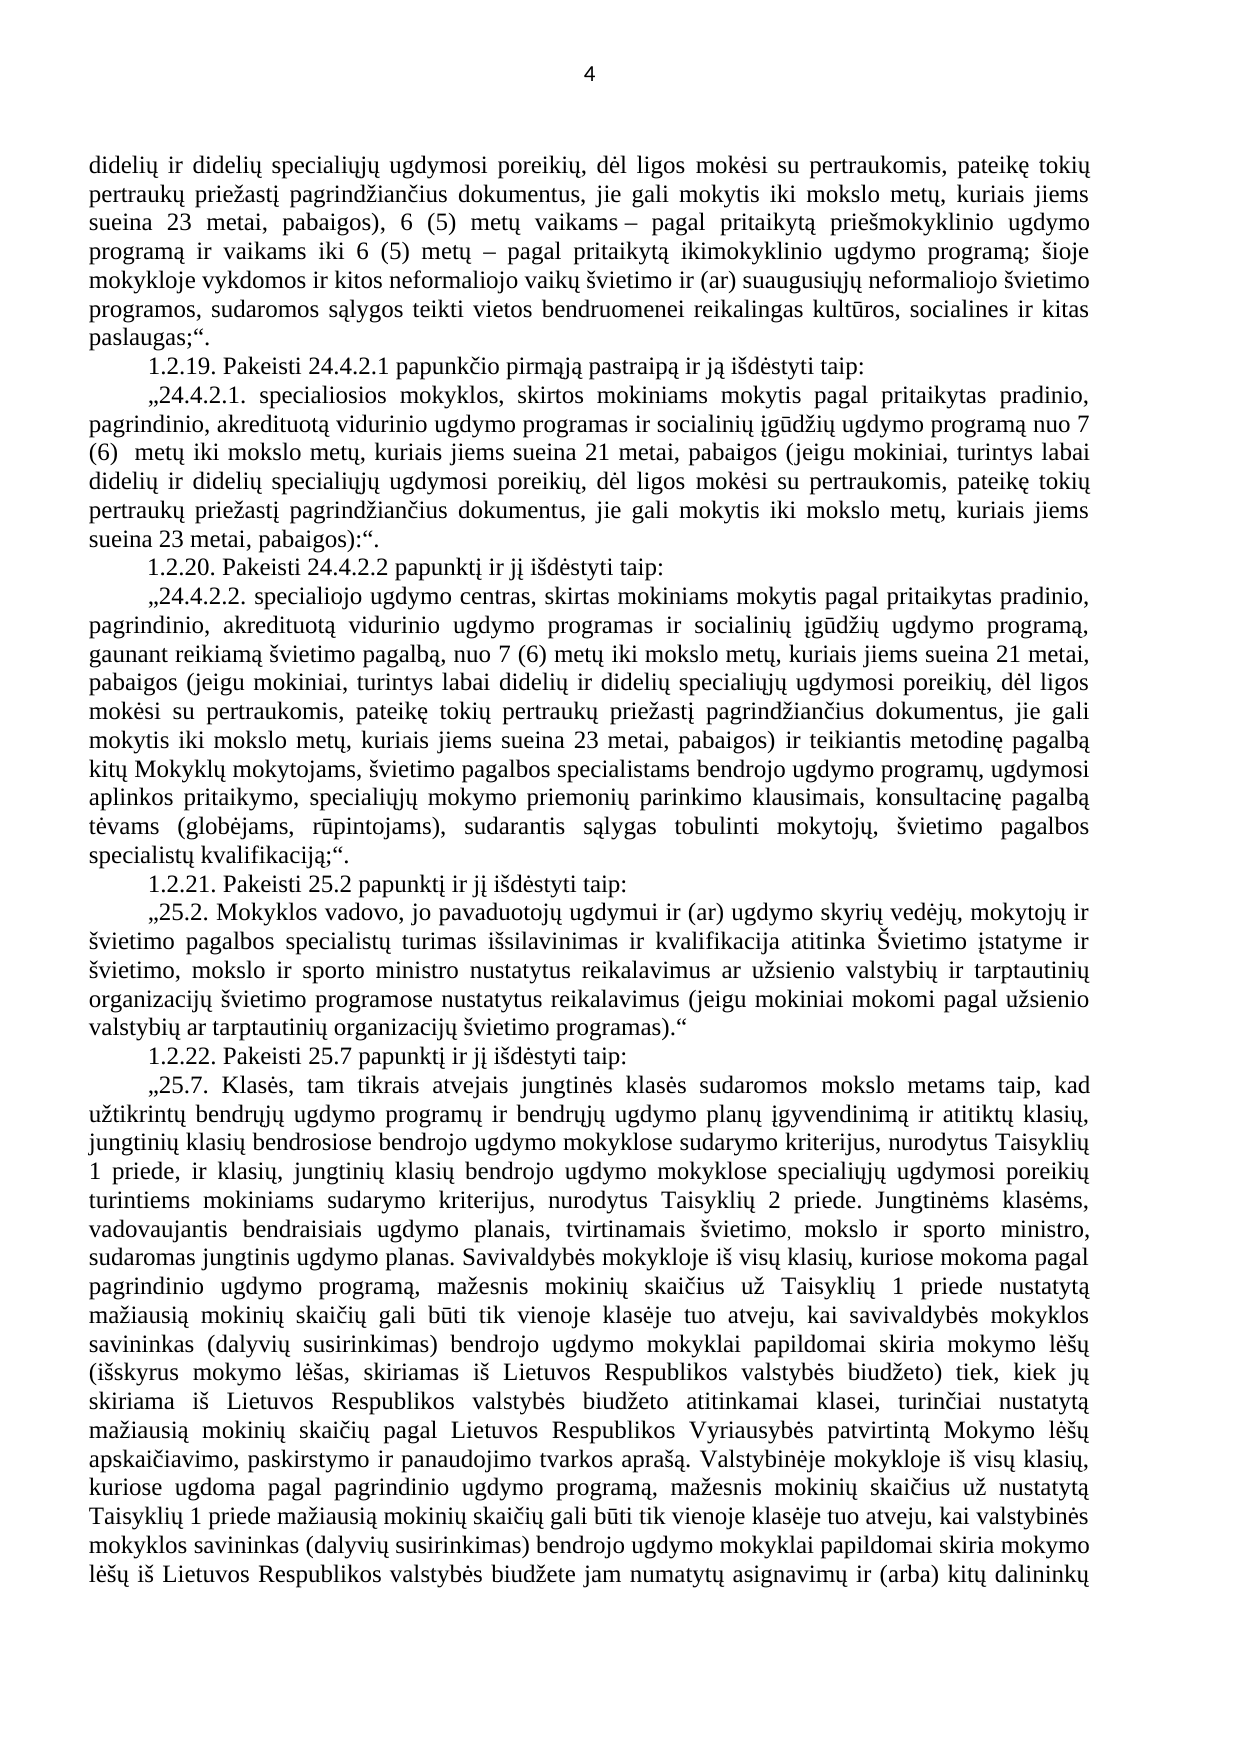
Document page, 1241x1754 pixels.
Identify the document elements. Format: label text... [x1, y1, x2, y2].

text „25.7. Klasės, tam tikrais atvejais jungtinės klasės sudaromos mokslo metams taip, kad užtikrintų bendrųjų ugdymo programų ir bendrųjų ugdymo planų įgyvendinimą ir atitiktų klasių, jungtinių klasių bendrosiose bendrojo ugdymo mokyklose sudarymo kriterijus, nurodytus Taisyklių 1 priede, ir klasių, jungtinių klasių bendrojo ugdymo mokyklose specialiųjų ugdymosi poreikių turintiems mokiniams sudarymo kriterijus, nurodytus Taisyklių 2 priede. Jungtinėms klasėms, vadovaujantis bendraisiais ugdymo planais, tvirtinamais švietimo, mokslo ir sporto ministro, sudaromas jungtinis ugdymo planas. Savivaldybės mokykloje iš visų klasių, kuriose mokoma pagal pagrindinio ugdymo programą, mažesnis mokinių skaičius už Taisyklių 1 priede nustatytą mažiausią mokinių skaičių gali būti tik vienoje klasėje tuo atveju, kai savivaldybės mokyklos savininkas (dalyvių susirinkimas) bendrojo ugdymo mokyklai papildomai skiria mokymo lėšų (išskyrus mokymo lėšas, skiriamas iš Lietuvos Respublikos valstybės biudžeto) tiek, kiek jų skiriama iš Lietuvos Respublikos valstybės biudžeto atitinkamai klasei, turinčiai nustatytą mažiausią mokinių skaičių pagal Lietuvos Respublikos Vyriausybės patvirtintą Mokymo lėšų apskaičiavimo, paskirstymo ir panaudojimo tvarkos aprašą. Valstybinėje mokykloje iš visų klasių, kuriose ugdoma pagal pagrindinio ugdymo programą, mažesnis mokinių skaičius už nustatytą Taisyklių 1 priede mažiausią mokinių skaičių gali būti tik vienoje klasėje tuo atveju, kai valstybinės mokyklos savininkas (dalyvių susirinkimas) bendrojo ugdymo mokyklai papildomai skiria mokymo lėšų iš Lietuvos Respublikos valstybės biudžete jam numatytų asignavimų ir (arba) kitų dalininkų [89, 1070, 1090, 1587]
text „24.4.2.2. specialiojo ugdymo centras, skirtas mokiniams mokytis pagal pritaikytas pradinio, pagrindinio, akredituotą vidurinio ugdymo programas ir socialinių įgūdžių ugdymo programą, gaunant reikiamą švietimo pagalbą, nuo 7 (6) metų iki mokslo metų, kuriais jiems sueina 21 metai, pabaigos (jeigu mokiniai, turintys labai didelių ir didelių specialiųjų ugdymosi poreikių, dėl ligos mokėsi su pertraukomis, pateikę tokių pertraukų priežastį pagrindžiančius dokumentus, jie gali mokytis iki mokslo metų, kuriais jiems sueina 23 metai, pabaigos) ir teikiantis metodinę pagalbą kitų Mokyklų mokytojams, švietimo pagalbos specialistams bendrojo ugdymo programų, ugdymosi aplinkos pritaikymo, specialiųjų mokymo priemonių parinkimo klausimais, konsultacinę pagalbą tėvams (globėjams, rūpintojams), sudarantis sąlygas tobulinti mokytojų, švietimo pagalbos specialistų kvalifikaciją;“. [89, 581, 1090, 869]
text didelių ir didelių specialiųjų ugdymosi poreikių, dėl ligos mokėsi su pertraukomis, pateikę tokių pertraukų priežastį pagrindžiančius dokumentus, jie gali mokytis iki mokslo metų, kuriais jiems sueina 23 metai, pabaigos), 6 (5) metų vaikams – pagal pritaikytą priešmokyklinio ugdymo programą ir vaikams iki 6 (5) metų – pagal pritaikytą ikimokyklinio ugdymo programą; šioje mokykloje vykdomos ir kitos neformaliojo vaikų švietimo ir (ar) suaugusiųjų neformaliojo švietimo programos, sudaromos sąlygos teikti vietos bendruomenei reikalingas kultūros, socialines ir kitas paslaugas;“. [89, 150, 1090, 351]
text 1.2.21. Pakeisti 25.2 papunktį ir jį išdėstyti taip: [89, 869, 1090, 897]
text „25.2. Mokyklos vadovo, jo pavaduotojų ugdymui ir (ar) ugdymo skyrių vedėjų, mokytojų ir švietimo pagalbos specialistų turimas išsilavinimas ir kvalifikacija atitinka Švietimo įstatyme ir švietimo, mokslo ir sporto ministro nustatytus reikalavimus ar užsienio valstybių ir tarptautinių organizacijų švietimo programose nustatytus reikalavimus (jeigu mokiniai mokomi pagal užsienio valstybių ar tarptautinių organizacijų švietimo programas).“ [89, 897, 1090, 1041]
text „24.4.2.1. specialiosios mokyklos, skirtos mokiniams mokytis pagal pritaikytas pradinio, pagrindinio, akredituotą vidurinio ugdymo programas ir socialinių įgūdžių ugdymo programą nuo 7 (6) metų iki mokslo metų, kuriais jiems sueina 21 metai, pabaigos (jeigu mokiniai, turintys labai didelių ir didelių specialiųjų ugdymosi poreikių, dėl ligos mokėsi su pertraukomis, pateikę tokių pertraukų priežastį pagrindžiančius dokumentus, jie gali mokytis iki mokslo metų, kuriais jiems sueina 23 metai, pabaigos):“. [89, 380, 1090, 552]
text 1.2.20. Pakeisti 24.4.2.2 papunktį ir jį išdėstyti taip: [89, 552, 1090, 581]
text 1.2.22. Pakeisti 25.7 papunktį ir jį išdėstyti taip: [89, 1041, 1090, 1070]
text 1.2.19. Pakeisti 24.4.2.1 papunkčio pirmąją pastraipą ir ją išdėstyti taip: [89, 351, 1090, 380]
